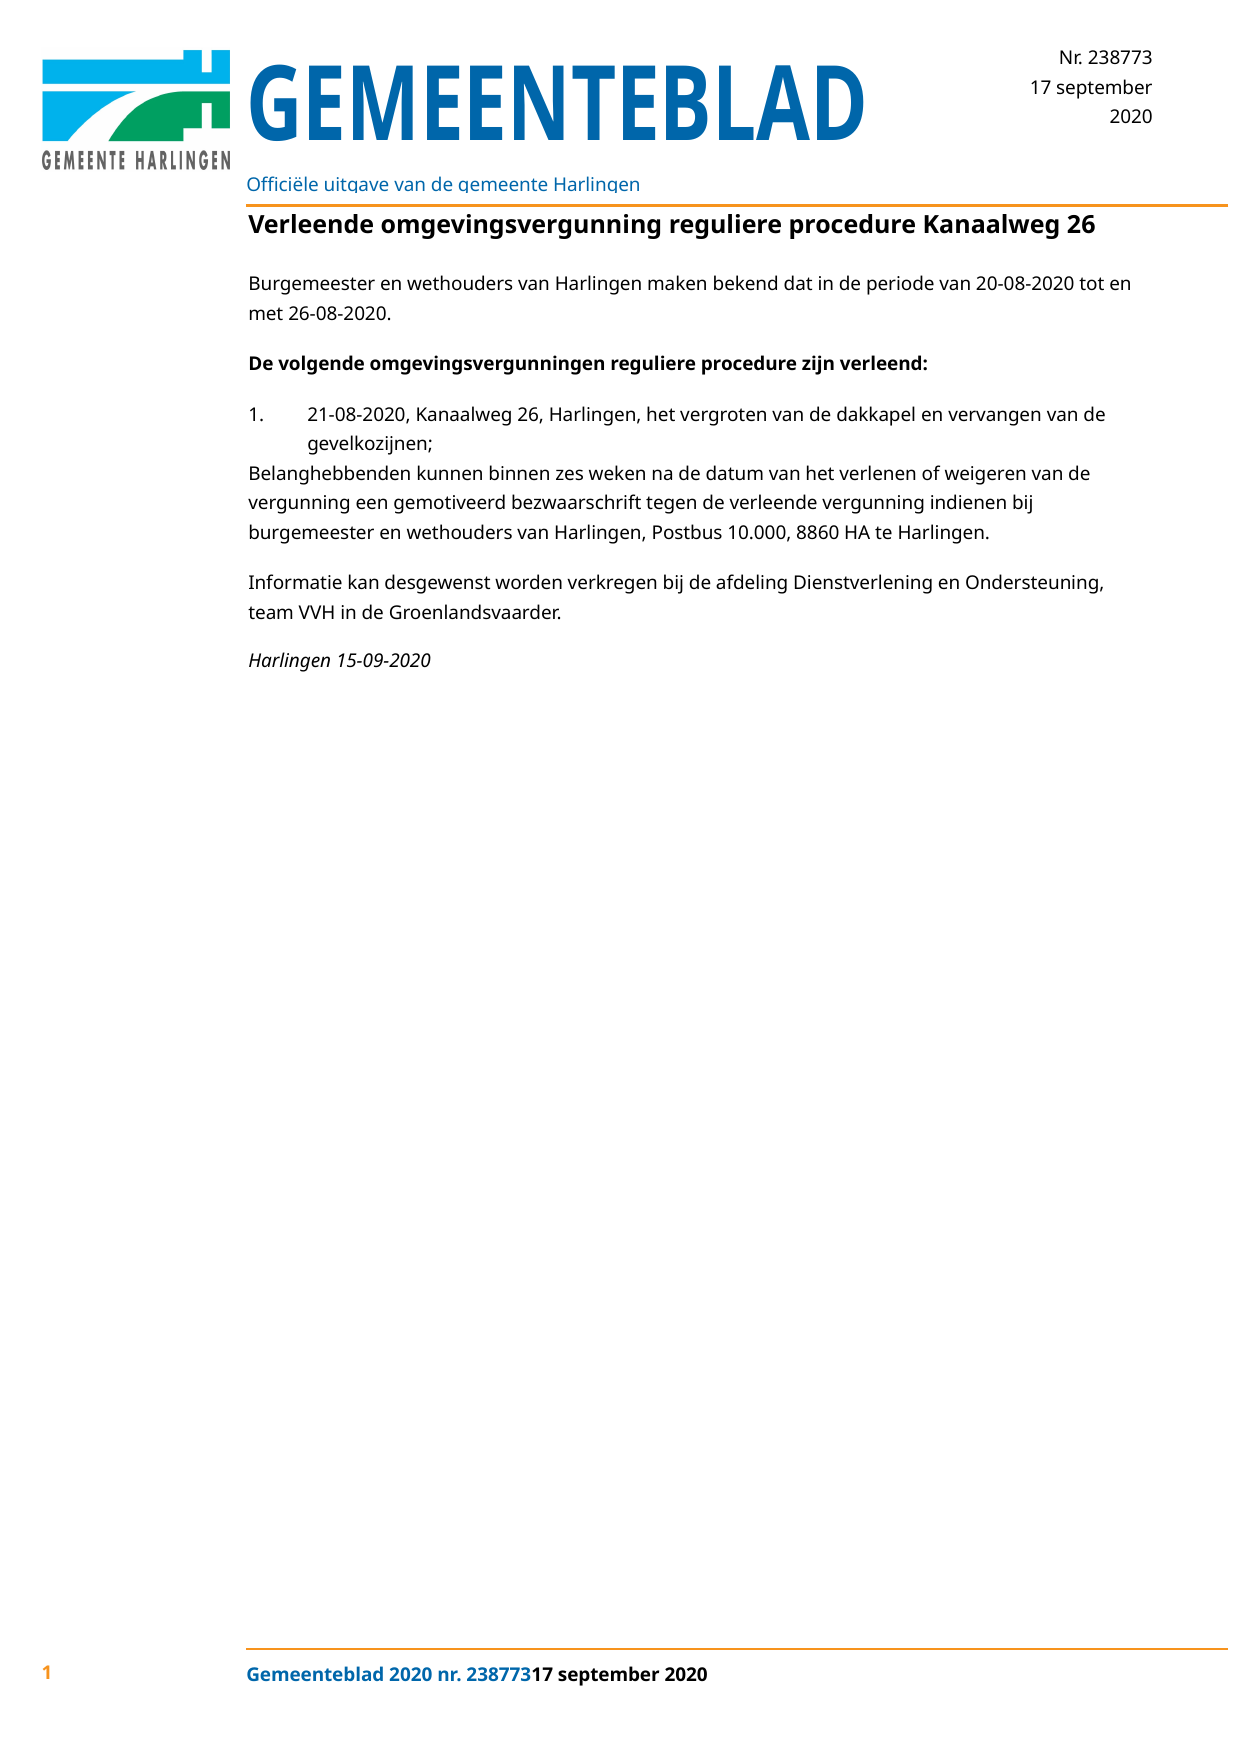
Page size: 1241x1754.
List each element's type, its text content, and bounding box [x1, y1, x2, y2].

text Harlingen 15-09-2020 [248, 647, 1152, 673]
text De volgende omgevingsvergunningen reguliere procedure zijn verleend: [248, 350, 1152, 376]
picture [41, 47, 231, 172]
text Belanghebbenden kunnen binnen zes weken na de datum van het verlenen of weigeren van de vergunning een gemotiveerd bezwaarschrift tegen de verleende vergunning indienen bij burgemeester en wethouders van Harlingen, Postbus 10.000, 8860 HA te Harlingen. [248, 460, 1152, 545]
text Informatie kan desgewenst worden verkregen bij de afdeling Dienstverlening en Ondersteuning, team VVH in de Groenlandsvaarder. [248, 569, 1152, 625]
list 21-08-2020, Kanaalweg 26, Harlingen, het vergroten van de dakkapel en vervangen van de gevelkozijnen; [248, 401, 1152, 456]
text Verleende omgevingsvergunning reguliere procedure Kanaalweg 26 [248, 207, 1152, 241]
text Burgemeester en wethouders van Harlingen maken bekend dat in de periode van 20-08-2020 tot en met 26-08-2020. [248, 270, 1152, 326]
